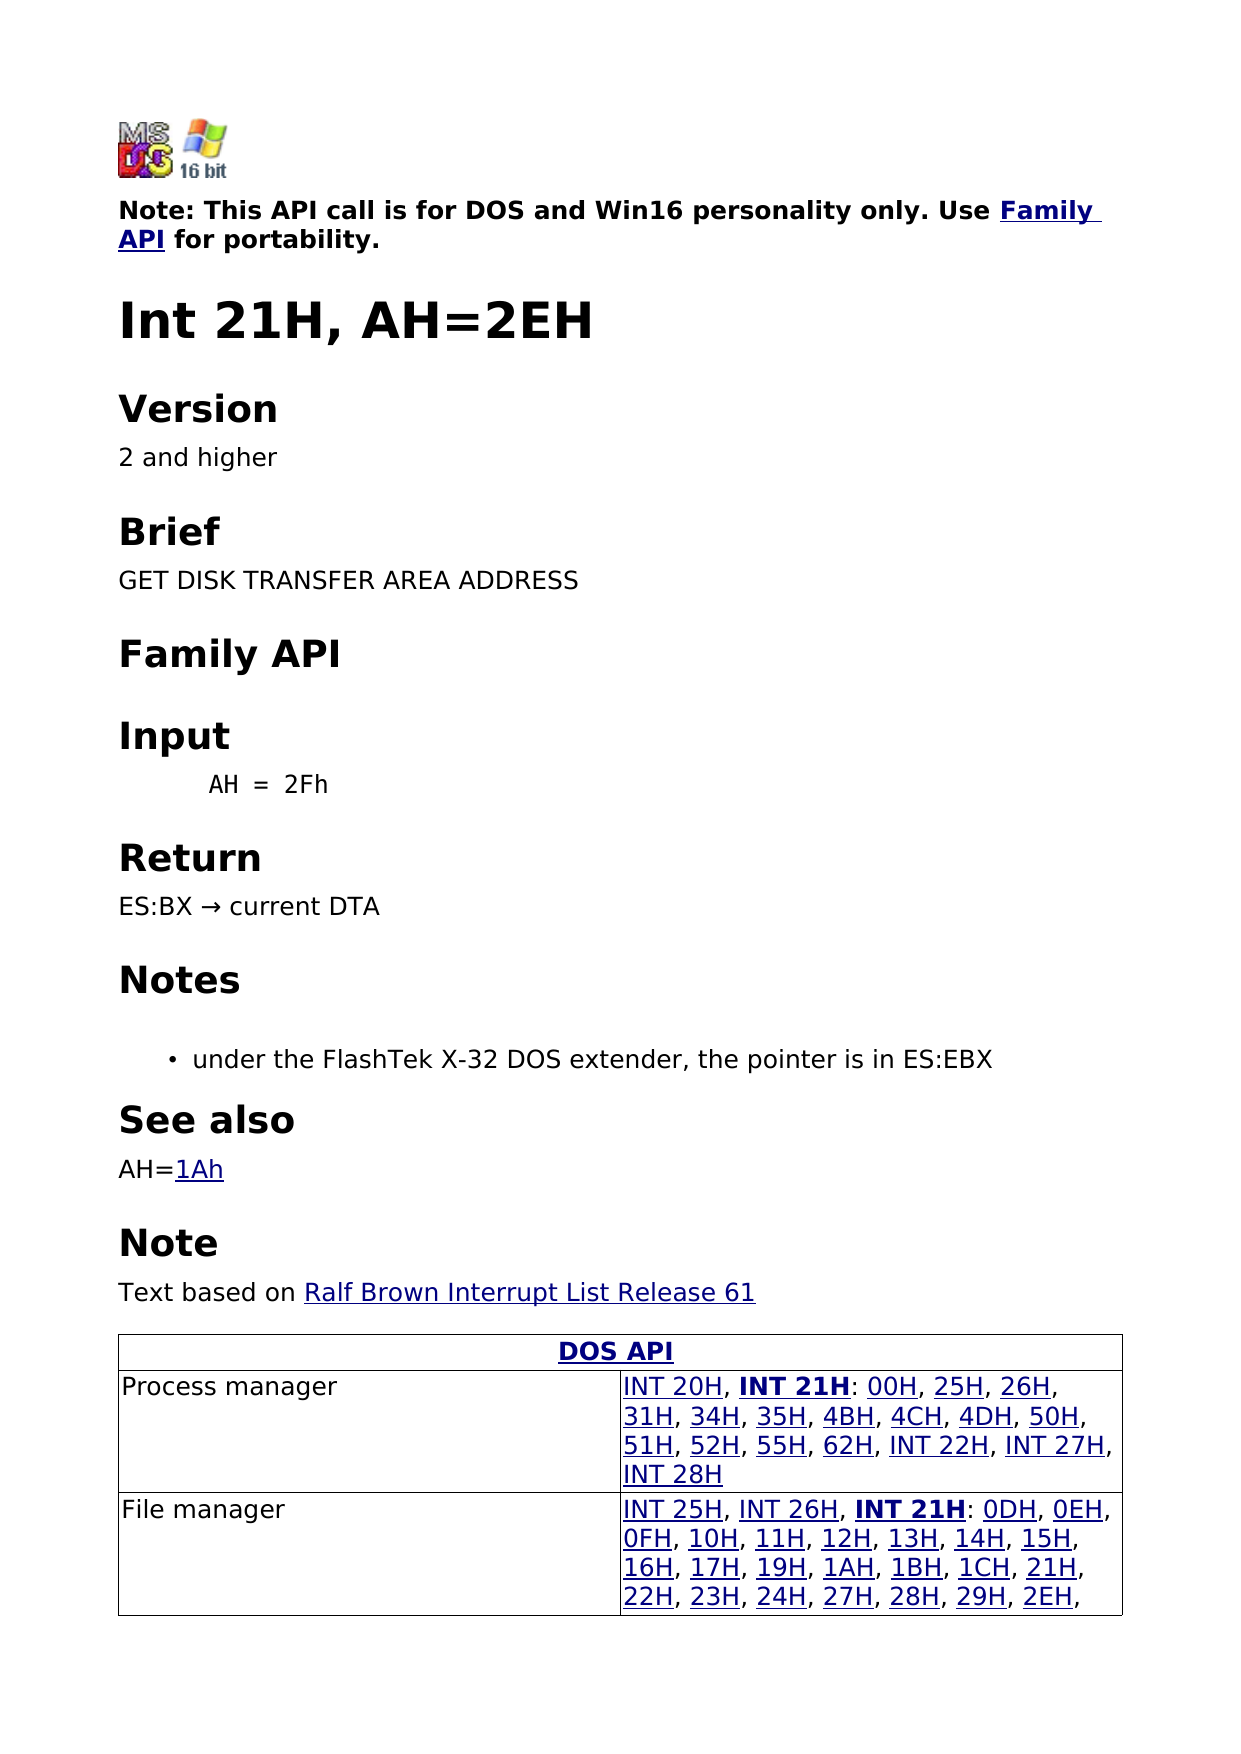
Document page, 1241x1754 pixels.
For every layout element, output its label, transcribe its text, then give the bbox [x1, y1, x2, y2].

text ES:BX → current DTA [118, 892, 1122, 922]
table_header DOS API [119, 1335, 1122, 1369]
subtitle Return [118, 836, 1122, 880]
picture [180, 118, 228, 178]
text Text based on Ralf Brown Interrupt List Release 61 [118, 1278, 1122, 1307]
subtitle Brief [118, 510, 1122, 554]
subtitle Note [118, 1222, 1122, 1265]
table_cell Process manager [119, 1371, 620, 1492]
subtitle Input [118, 714, 1122, 758]
table_cell INT 25H, INT 26H, INT 21H: 0DH, 0EH, 0FH, 10H, 11H, 12H, 13H, 14H, 15H, 16H, 17H, 19H, 1AH, 1BH, 1CH, 21H, 22H, 23H, 24H, 27H, 28H, 29H, 2EH, [621, 1493, 1122, 1615]
subtitle See also [118, 1099, 1122, 1143]
text 2 and higher [118, 444, 1122, 473]
subtitle Version [118, 387, 1122, 431]
text AH = 2Fh [118, 770, 1122, 799]
table_cell INT 20H, INT 21H: 00H, 25H, 26H, 31H, 34H, 35H, 4BH, 4CH, 4DH, 50H, 51H, 52H, 55H, 62H, INT 22H, INT 27H, INT 28H [621, 1371, 1122, 1492]
picture [118, 122, 173, 178]
text Note: This API call is for DOS and Win16 personality only. Use Family API for portability. [118, 196, 1122, 254]
subtitle Notes [118, 959, 1122, 1003]
text GET DISK TRANSFER AREA ADDRESS [118, 566, 1122, 596]
text AH=1Ah [118, 1155, 1122, 1184]
list under the FlashTek X-32 DOS extender, the pointer is in ES:EBX [177, 1045, 1122, 1074]
subtitle Family API [118, 633, 1122, 677]
subtitle Int 21H, AH=2EH [118, 292, 1122, 350]
table_cell File manager [119, 1493, 620, 1615]
